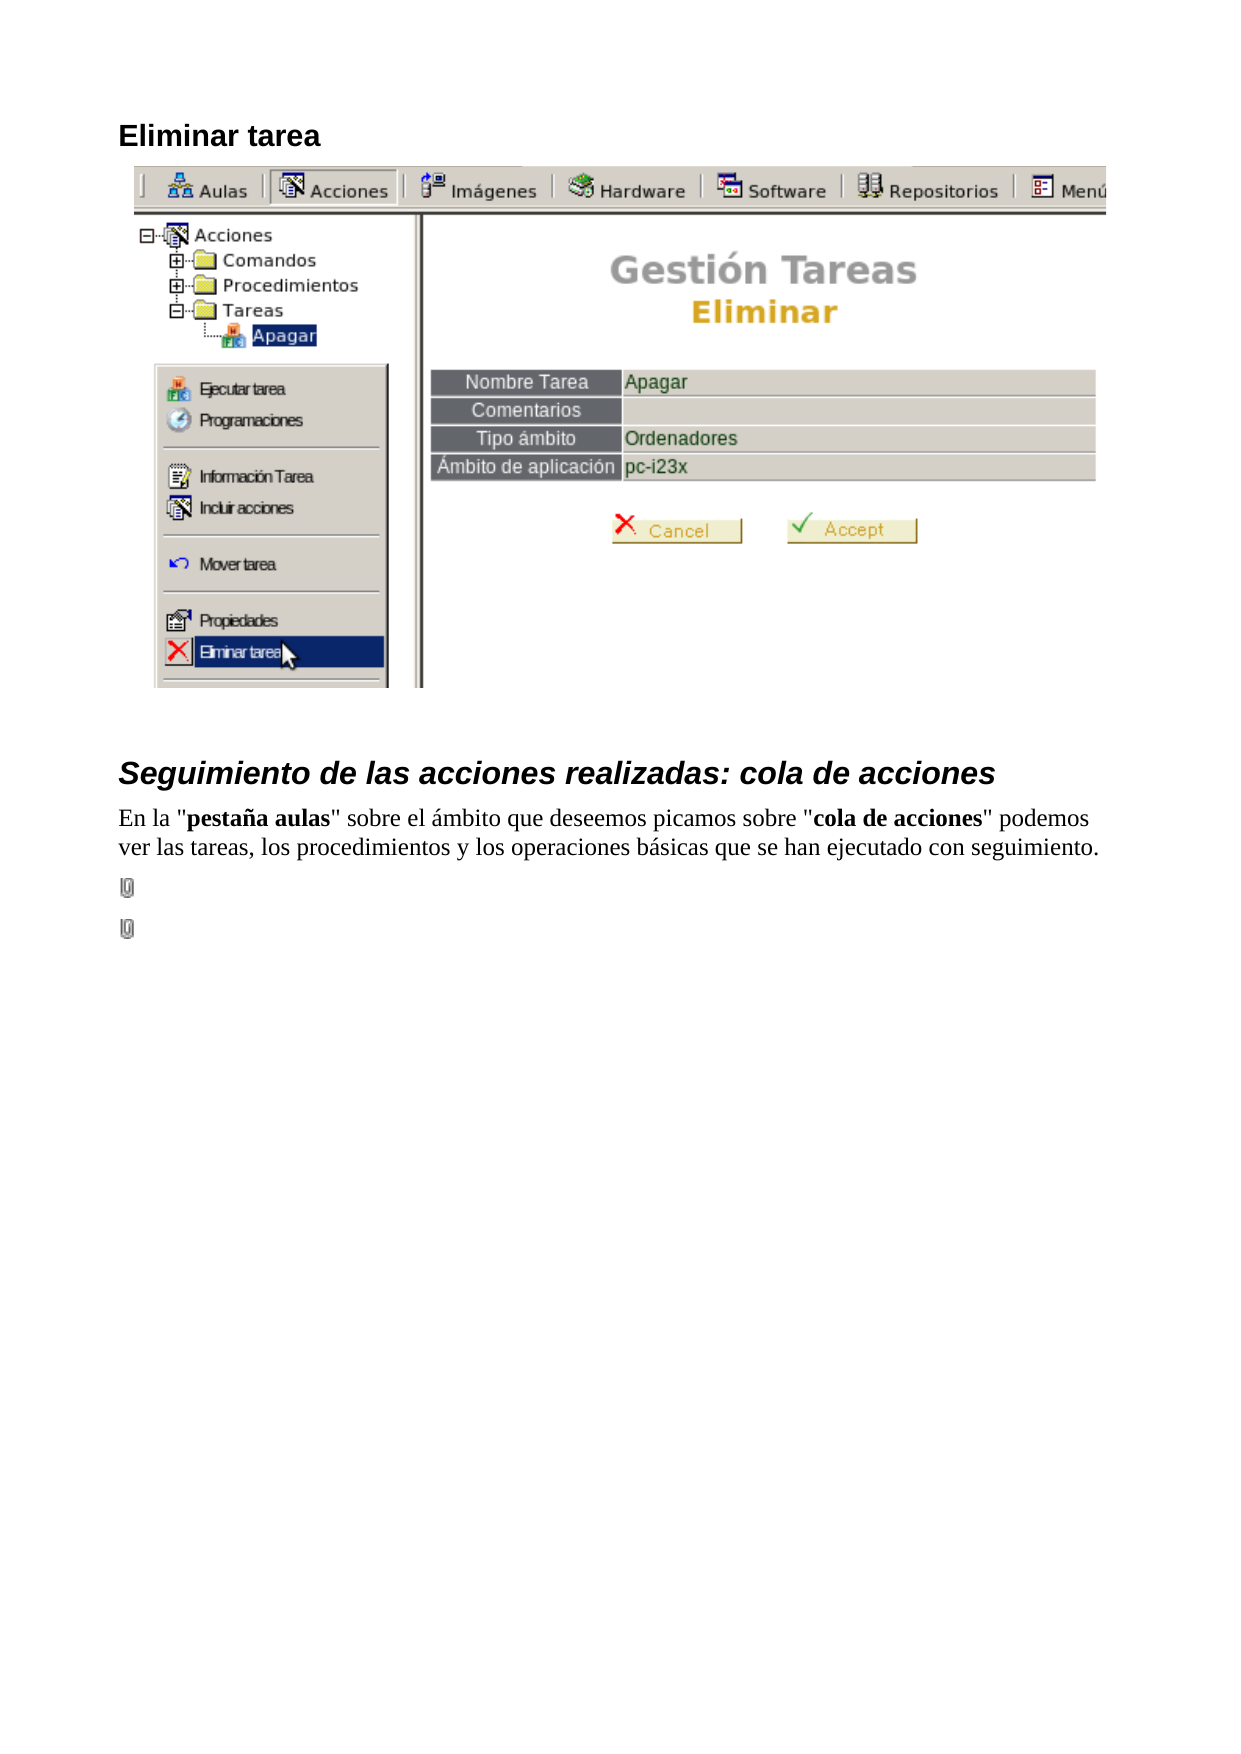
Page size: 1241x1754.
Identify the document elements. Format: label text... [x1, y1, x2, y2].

picture [118, 919, 137, 939]
picture [118, 878, 137, 898]
text En la "pestaña aulas" sobre el ámbito que deseemos picamos sobre "cola de acciones" podemos ver las tareas, los procedimientos y los operaciones básicas que se han ejecutado con seguimiento. [118, 803, 1122, 861]
subtitle Eliminar tarea [118, 118, 1122, 153]
subtitle Seguimiento de las acciones realizadas: cola de acciones [118, 754, 1122, 791]
